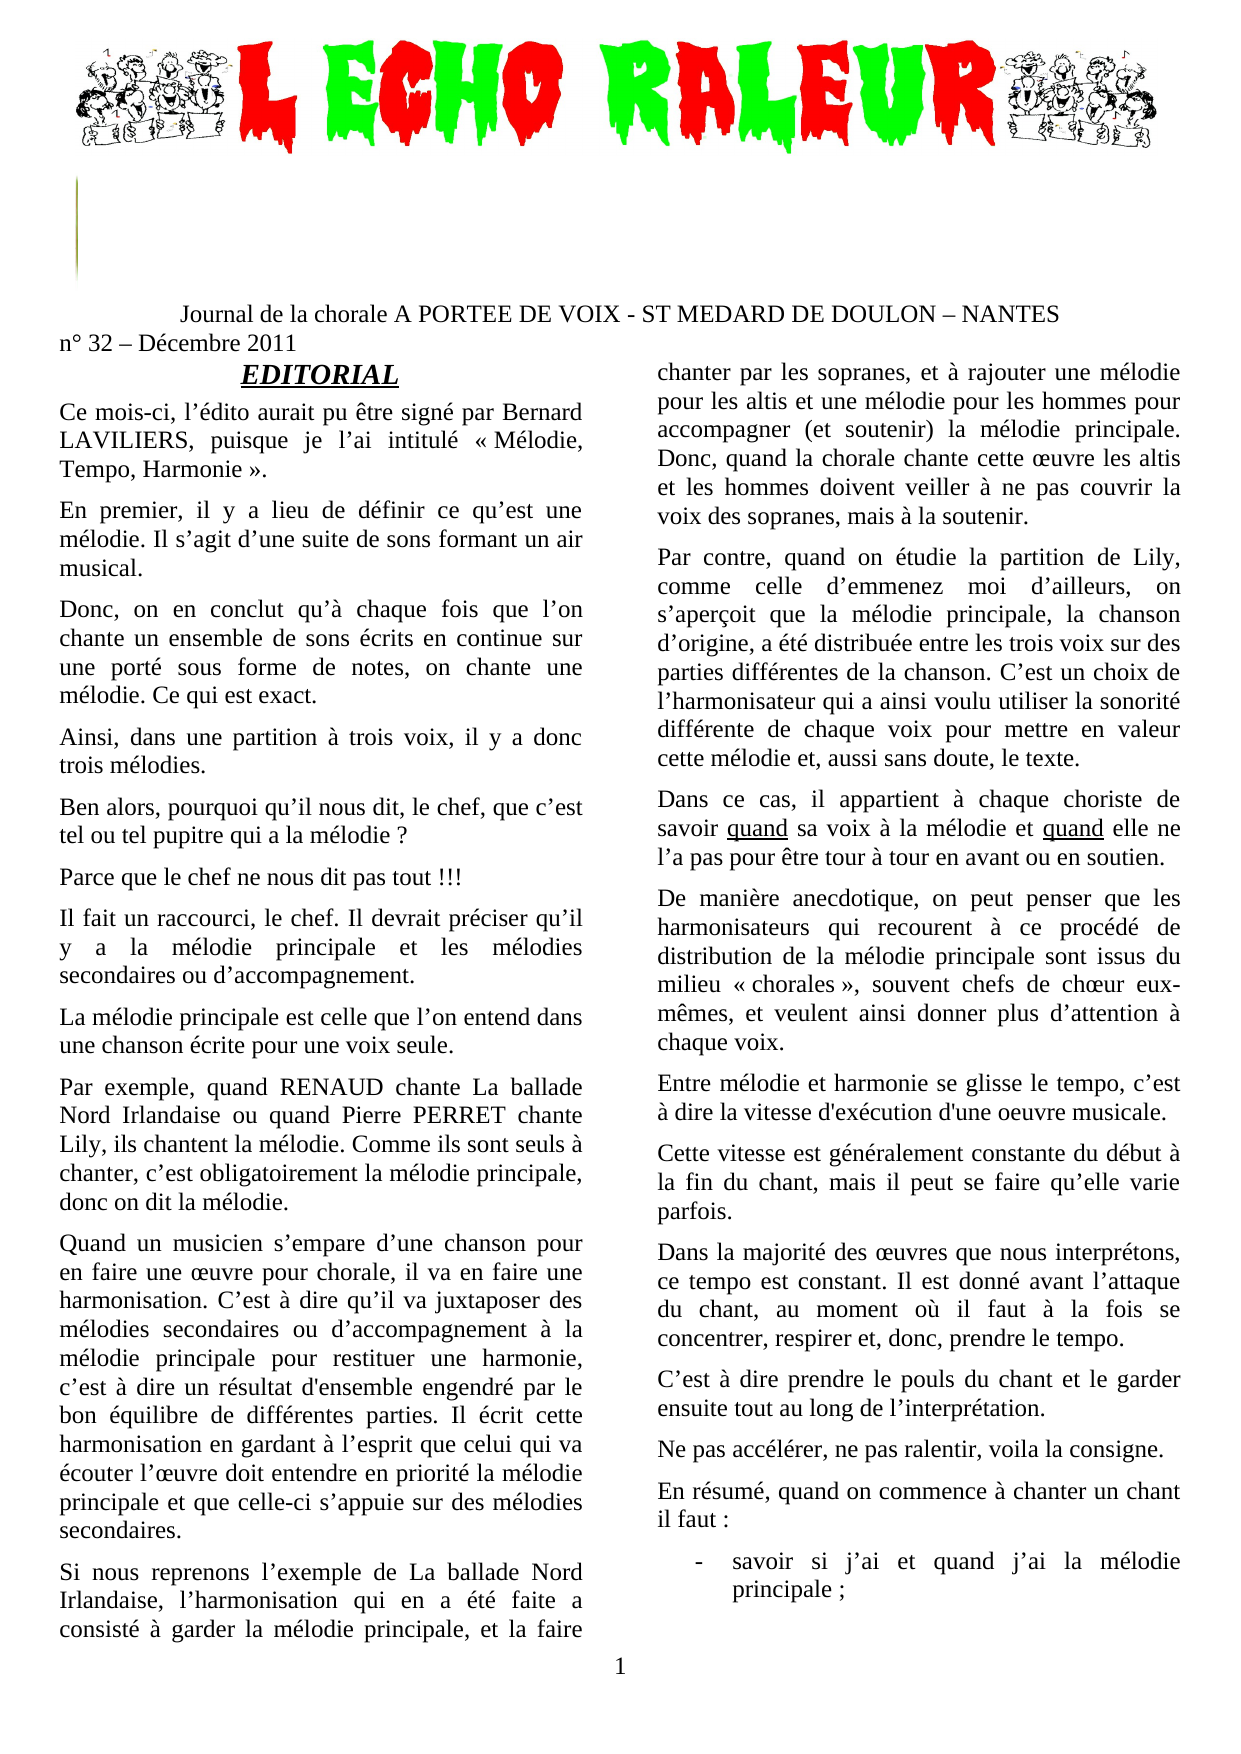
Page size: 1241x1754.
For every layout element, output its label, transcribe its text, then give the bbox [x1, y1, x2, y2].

text En résumé, quand on commence à chanter un chant il faut : [657, 1476, 1181, 1533]
text Dans ce cas, il appartient à chaque choriste de savoir quand sa voix à la mélodie et quand elle ne l’a pas pour être tour à tour en avant ou en soutien. [657, 784, 1181, 871]
text Cette vitesse est généralement constante du début à la fin du chant, mais il peut se faire qu’elle varie parfois. [657, 1138, 1181, 1224]
text Dans la majorité des œuvres que nous interprétons, ce tempo est constant. Il est donné avant l’attaque du chant, au moment où il faut à la fois se concentrer, respirer et, donc, prendre le tempo. [657, 1237, 1181, 1352]
text Entre mélodie et harmonie se glisse le tempo, c’est à dire la vitesse d'exécution d'une oeuvre musicale. [657, 1068, 1181, 1126]
text La mélodie principale est celle que l’on entend dans une chanson écrite pour une voix seule. [59, 1002, 583, 1059]
text Il fait un raccourci, le chef. Il devrait préciser qu’il y a la mélodie principale et les mélodies secondaires ou d’accompagnement. [59, 903, 583, 989]
text Ben alors, pourquoi qu’il nous dit, le chef, que c’est tel ou tel pupitre qui a la mélodie ? [59, 792, 583, 849]
text Par contre, quand on étudie la partition de Lily, comme celle d’emmenez moi d’ailleurs, on s’aperçoit que la mélodie principale, la chanson d’origine, a été distribuée entre les trois voix sur des parties différentes de la chanson. C’est un choix de l’harmonisateur qui a ainsi voulu utiliser la sonorité différente de chaque voix pour mettre en valeur cette mélodie et, aussi sans doute, le texte. [657, 542, 1181, 772]
text chanter par les sopranes, et à rajouter une mélodie pour les altis et une mélodie pour les hommes pour accompagner (et soutenir) la mélodie principale. Donc, quand la chorale chante cette œuvre les altis et les hommes doivent veiller à ne pas couvrir la voix des sopranes, mais à la soutenir. [657, 357, 1181, 529]
text Si nous reprenons l’exemple de La ballade Nord Irlandaise, l’harmonisation qui en a été faite a consisté à garder la mélodie principale, et la faire [59, 1557, 583, 1643]
text Ainsi, dans une partition à trois voix, il y a donc trois mélodies. [59, 722, 583, 779]
text Donc, on en conclut qu’à chaque fois que l’on chante un ensemble de sons écrits en continue sur une porté sous forme de notes, on chante une mélodie. Ce qui est exact. [59, 594, 583, 709]
text EDITORIAL [59, 357, 583, 391]
text Ce mois-ci, l’édito aurait pu être signé par Bernard LAVILIERS, puisque je l’ai intitulé « Mélodie, Tempo, Harmonie ». [59, 397, 583, 483]
text Quand un musicien s’empare d’une chanson pour en faire une œuvre pour chorale, il va en faire une harmonisation. C’est à dire qu’il va juxtaposer des mélodies secondaires ou d’accompagnement à la mélodie principale pour restituer une harmonie, c’est à dire un résultat d'ensemble engendré par le bon équilibre de différentes parties. Il écrit cette harmonisation en gardant à l’esprit que celui qui va écouter l’œuvre doit entendre en priorité la mélodie principale et que celle-ci s’appuie sur des mélodies secondaires. [59, 1228, 583, 1544]
text C’est à dire prendre le pouls du chant et le garder ensuite tout au long de l’interprétation. [657, 1364, 1181, 1422]
picture [75, 38, 1158, 156]
text En premier, il y a lieu de définir ce qu’est une mélodie. Il s’agit d’une suite de sons formant un air musical. [59, 496, 583, 582]
text De manière anecdotique, on peut penser que les harmonisateurs qui recourent à ce procédé de distribution de la mélodie principale sont issus du milieu « chorales », souvent chefs de chœur eux-mêmes, et veulent ainsi donner plus d’attention à chaque voix. [657, 883, 1181, 1056]
text Par exemple, quand RENAUD chante La ballade Nord Irlandaise ou quand Pierre PERRET chante Lily, ils chantent la mélodie. Comme ils sont seuls à chanter, c’est obligatoirement la mélodie principale, donc on dit la mélodie. [59, 1072, 583, 1216]
text Ne pas accélérer, ne pas ralentir, voila la consigne. [657, 1434, 1181, 1463]
list savoir si j’ai et quand j’ai la mélodie principale ; [694, 1546, 1181, 1603]
text Parce que le chef ne nous dit pas tout !!! [59, 862, 583, 891]
